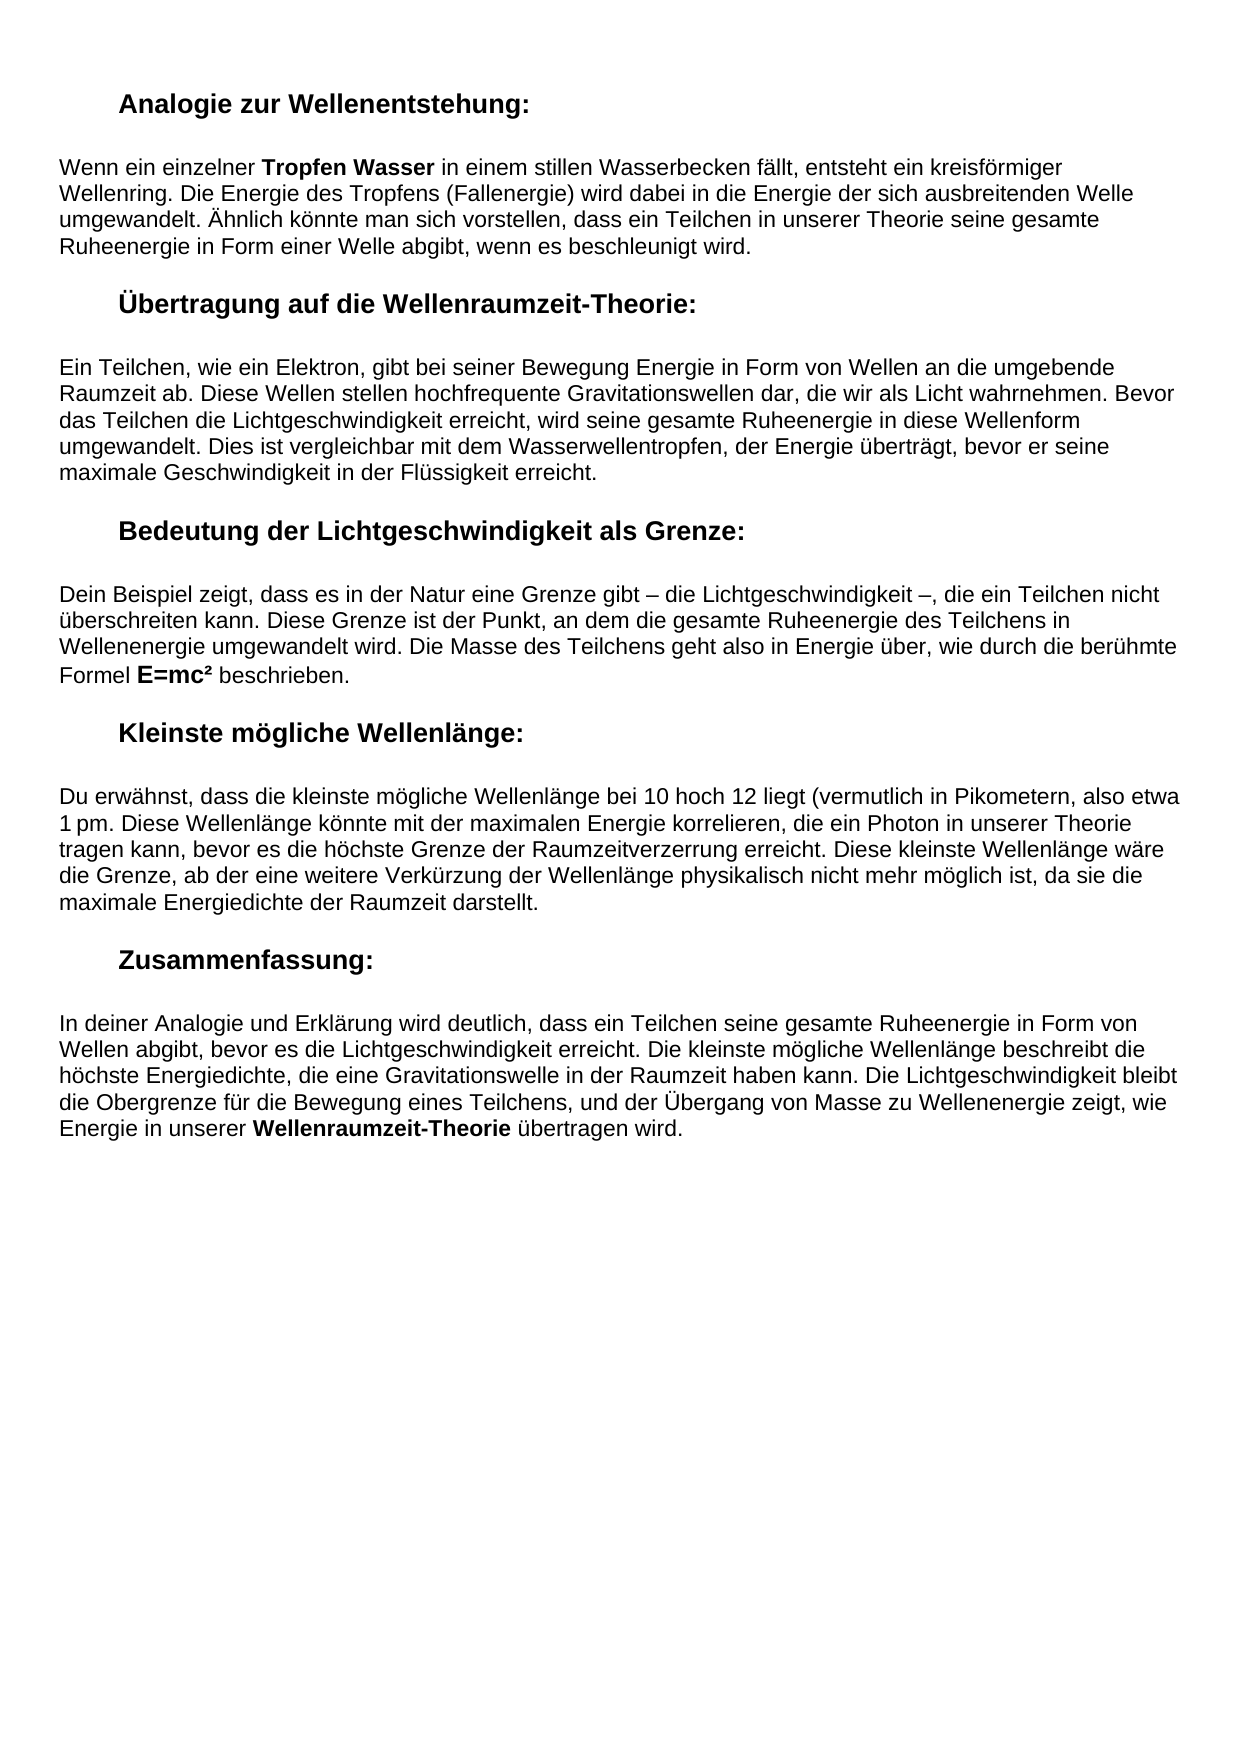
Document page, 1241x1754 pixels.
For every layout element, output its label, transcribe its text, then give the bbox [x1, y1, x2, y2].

text Wenn ein einzelner Tropfen Wasser in einem stillen Wasserbecken fällt, entsteht ein kreisförmiger Wellenring. Die Energie des Tropfens (Fallenergie) wird dabei in die Energie der sich ausbreitenden Welle umgewandelt. Ähnlich könnte man sich vorstellen, dass ein Teilchen in unserer Theorie seine gesamte Ruheenergie in Form einer Welle abgibt, wenn es beschleunigt wird. [59, 154, 1181, 259]
subtitle Analogie zur Wellenentstehung: [88, 88, 1135, 119]
text Du erwähnst, dass die kleinste mögliche Wellenlänge bei 10 hoch 12 liegt (vermutlich in Pikometern, also etwa 1 pm. Diese Wellenlänge könnte mit der maximalen Energie korrelieren, die ein Photon in unserer Theorie tragen kann, bevor es die höchste Grenze der Raumzeitverzerrung erreicht. Diese kleinste Wellenlänge wäre die Grenze, ab der eine weitere Verkürzung der Wellenlänge physikalisch nicht mehr möglich ist, da sie die maximale Energiedichte der Raumzeit darstellt. [59, 783, 1181, 915]
text In deiner Analogie und Erklärung wird deutlich, dass ein Teilchen seine gesamte Ruheenergie in Form von Wellen abgibt, bevor es die Lichtgeschwindigkeit erreicht. Die kleinste mögliche Wellenlänge beschreibt die höchste Energiedichte, die eine Gravitationswelle in der Raumzeit haben kann. Die Lichtgeschwindigkeit bleibt die Obergrenze für die Bewegung eines Teilchens, und der Übergang von Masse zu Wellenenergie zeigt, wie Energie in unserer Wellenraumzeit-Theorie übertragen wird. [59, 1010, 1181, 1141]
subtitle Bedeutung der Lichtgeschwindigkeit als Grenze: [88, 515, 1135, 546]
subtitle Zusammenfassung: [88, 944, 1135, 975]
subtitle Kleinste mögliche Wellenlänge: [88, 717, 1135, 749]
text Dein Beispiel zeigt, dass es in der Natur eine Grenze gibt – die Lichtgeschwindigkeit –, die ein Teilchen nicht überschreiten kann. Diese Grenze ist der Punkt, an dem die gesamte Ruheenergie des Teilchens in Wellenenergie umgewandelt wird. Die Masse des Teilchens geht also in Energie über, wie durch die berühmte Formel E=mc² beschrieben. [59, 581, 1181, 688]
text Ein Teilchen, wie ein Elektron, gibt bei seiner Bewegung Energie in Form von Wellen an die umgebende Raumzeit ab. Diese Wellen stellen hochfrequente Gravitationswellen dar, die wir als Licht wahrnehmen. Bevor das Teilchen die Lichtgeschwindigkeit erreicht, wird seine gesamte Ruheenergie in diese Wellenform umgewandelt. Dies ist vergleichbar mit dem Wasserwellentropfen, der Energie überträgt, bevor er seine maximale Geschwindigkeit in der Flüssigkeit erreicht. [59, 354, 1181, 486]
subtitle Übertragung auf die Wellenraumzeit-Theorie: [88, 288, 1135, 319]
